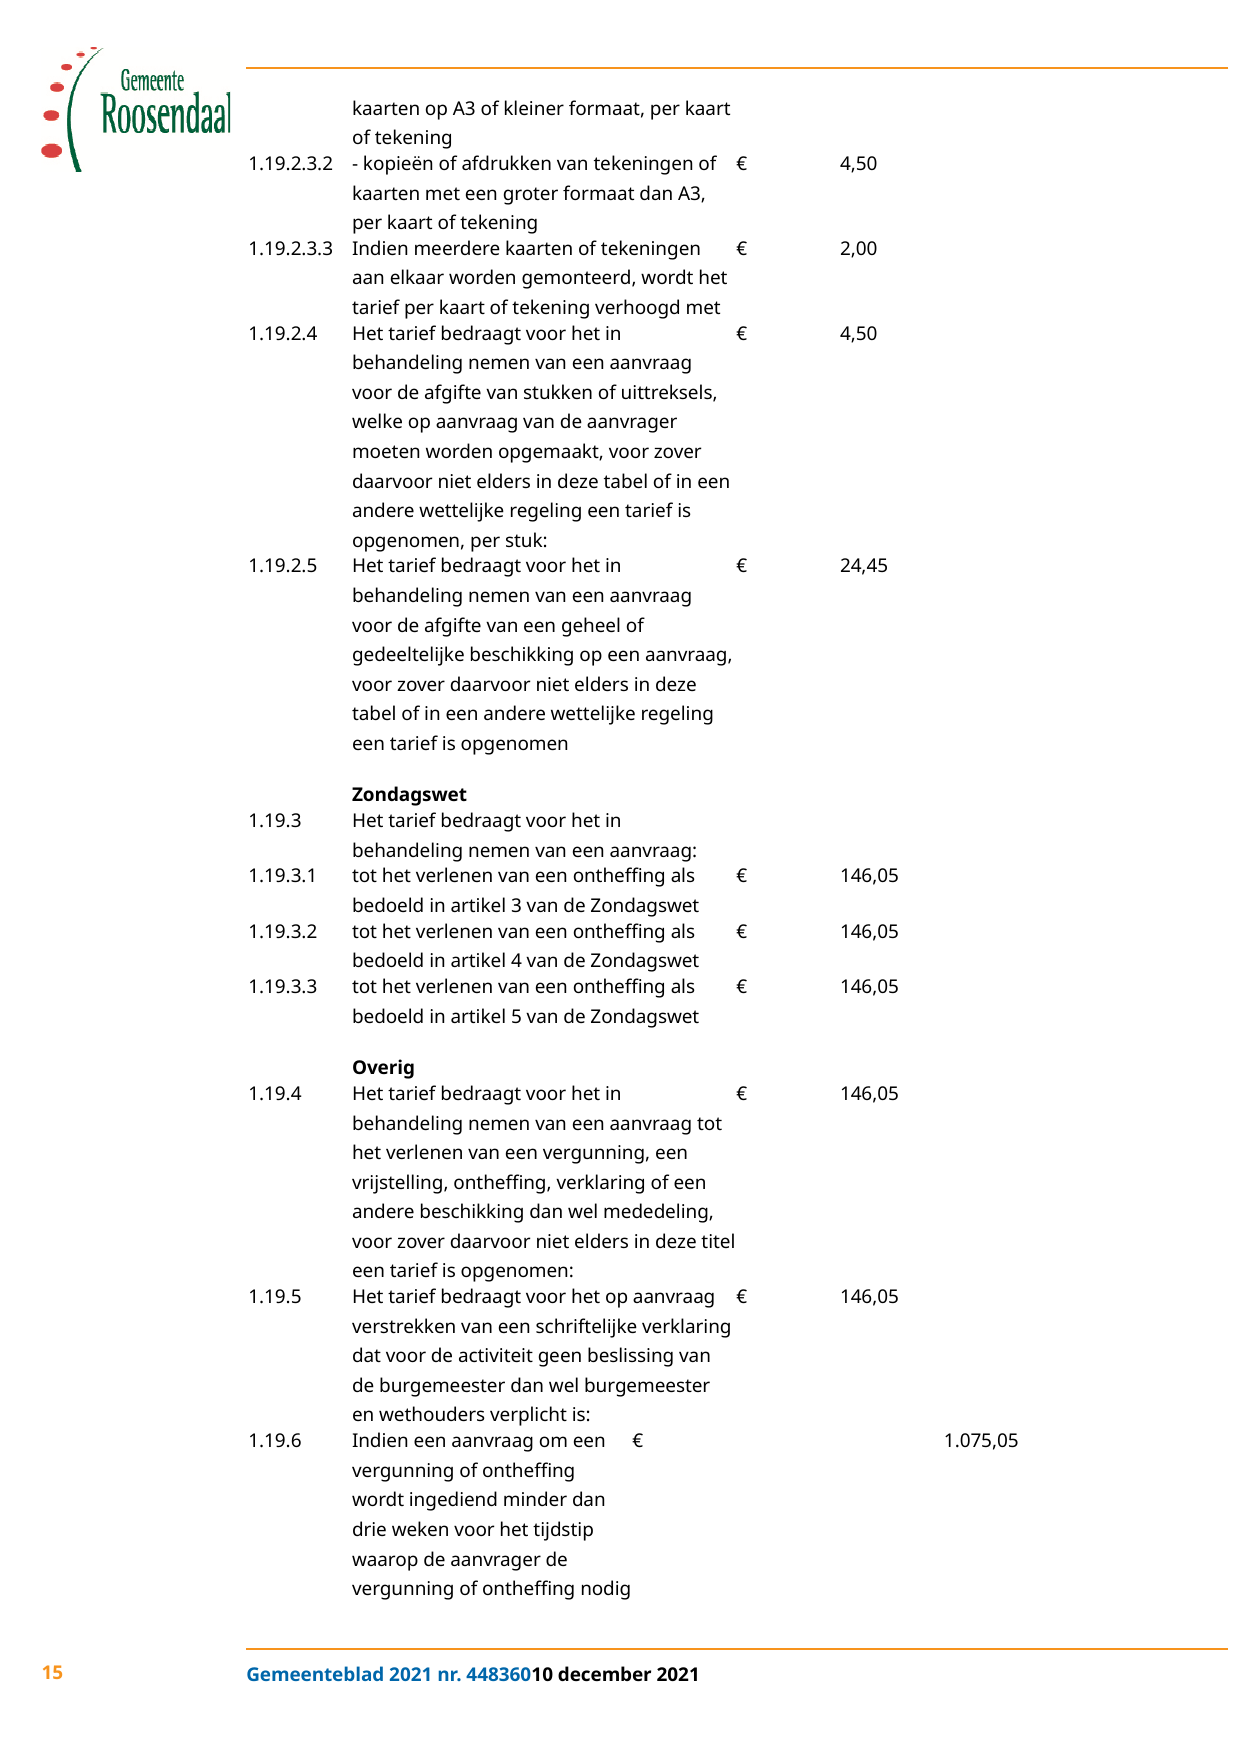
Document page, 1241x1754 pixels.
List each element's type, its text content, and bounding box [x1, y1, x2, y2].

table_cell 146,05 [840, 1080, 1152, 1283]
table_cell 1.19.2.5 [248, 553, 352, 756]
table_cell € [736, 863, 840, 918]
table_cell € [632, 1428, 944, 1601]
table_cell 1.19.2.3.2 [248, 150, 352, 235]
table_cell 146,05 [840, 973, 1152, 1029]
table_cell [736, 1054, 840, 1080]
table_cell [248, 756, 1048, 782]
table_cell 1.19.2.4 [248, 320, 352, 553]
table_cell 1.075,05 [944, 1428, 1048, 1601]
table_cell tot het verlenen van een ontheffing als bedoeld in artikel 5 van de Zondagswet [352, 973, 736, 1029]
table_cell Overig [352, 1054, 736, 1080]
table_cell 4,50 [840, 150, 1048, 235]
table_cell [248, 782, 352, 807]
table_cell [840, 808, 1152, 863]
table_cell Indien een aanvraag om een vergunning of ontheffing wordt ingediend minder dan drie weken voor het tijdstip waarop de aanvrager de vergunning of ontheffing nodig [352, 1428, 632, 1601]
table_cell 146,05 [840, 863, 1152, 918]
table_cell [840, 1054, 1152, 1080]
table_cell 1.19.3.1 [248, 863, 352, 918]
table_cell Zondagswet [352, 782, 736, 807]
table_cell 1.19.4 [248, 1080, 352, 1283]
picture [41, 47, 231, 172]
table_cell [248, 1054, 352, 1080]
table_cell € [736, 553, 840, 756]
table_cell [248, 95, 352, 150]
table_cell [248, 1029, 1048, 1054]
table_cell Het tarief bedraagt voor het in behandeling nemen van een aanvraag: [352, 808, 736, 863]
table_cell Indien meerdere kaarten of tekeningen aan elkaar worden gemonteerd, wordt het tarief per kaart of tekening verhoogd met [352, 235, 736, 320]
table_cell € [736, 918, 840, 973]
table_cell 1.19.3 [248, 808, 352, 863]
table_cell € [736, 1283, 840, 1427]
table_cell Het tarief bedraagt voor het op aanvraag verstrekken van een schriftelijke verklaring dat voor de activiteit geen beslissing van de burgemeester dan wel burgemeester en wethouders verplicht is: [352, 1283, 736, 1427]
table_cell € [736, 1080, 840, 1283]
table_cell € [736, 150, 840, 235]
table_cell [736, 95, 840, 150]
table_cell 1.19.6 [248, 1428, 352, 1601]
table_cell € [736, 973, 840, 1029]
table_cell 4,50 [840, 320, 1048, 553]
table_cell tot het verlenen van een ontheffing als bedoeld in artikel 4 van de Zondagswet [352, 918, 736, 973]
table_cell 1.19.2.3.3 [248, 235, 352, 320]
table_cell [736, 782, 840, 807]
table_cell 1.19.3.2 [248, 918, 352, 973]
table_cell 2,00 [840, 235, 1048, 320]
table_cell Het tarief bedraagt voor het in behandeling nemen van een aanvraag tot het verlenen van een vergunning, een vrijstelling, ontheffing, verklaring of een andere beschikking dan wel mededeling, voor zover daarvoor niet elders in deze titel een tarief is opgenomen: [352, 1080, 736, 1283]
table_cell kaarten op A3 of kleiner formaat, per kaart of tekening [352, 95, 736, 150]
table_cell 146,05 [840, 1283, 1152, 1427]
table_cell [840, 782, 1152, 807]
table_cell € [736, 320, 840, 553]
table_cell 146,05 [840, 918, 1152, 973]
table_cell 1.19.5 [248, 1283, 352, 1427]
table_cell € [736, 235, 840, 320]
table_cell - kopieën of afdrukken van tekeningen of kaarten met een groter formaat dan A3, per kaart of tekening [352, 150, 736, 235]
table_cell 24,45 [840, 553, 1048, 756]
table_cell Het tarief bedraagt voor het in behandeling nemen van een aanvraag voor de afgifte van stukken of uittreksels, welke op aanvraag van de aanvrager moeten worden opgemaakt, voor zover daarvoor niet elders in deze tabel of in een andere wettelijke regeling een tarief is opgenomen, per stuk: [352, 320, 736, 553]
table_cell tot het verlenen van een ontheffing als bedoeld in artikel 3 van de Zondagswet [352, 863, 736, 918]
table_cell Het tarief bedraagt voor het in behandeling nemen van een aanvraag voor de afgifte van een geheel of gedeeltelijke beschikking op een aanvraag, voor zover daarvoor niet elders in deze tabel of in een andere wettelijke regeling een tarief is opgenomen [352, 553, 736, 756]
table_cell [736, 808, 840, 863]
table_cell 1.19.3.3 [248, 973, 352, 1029]
table_cell [840, 95, 1048, 150]
